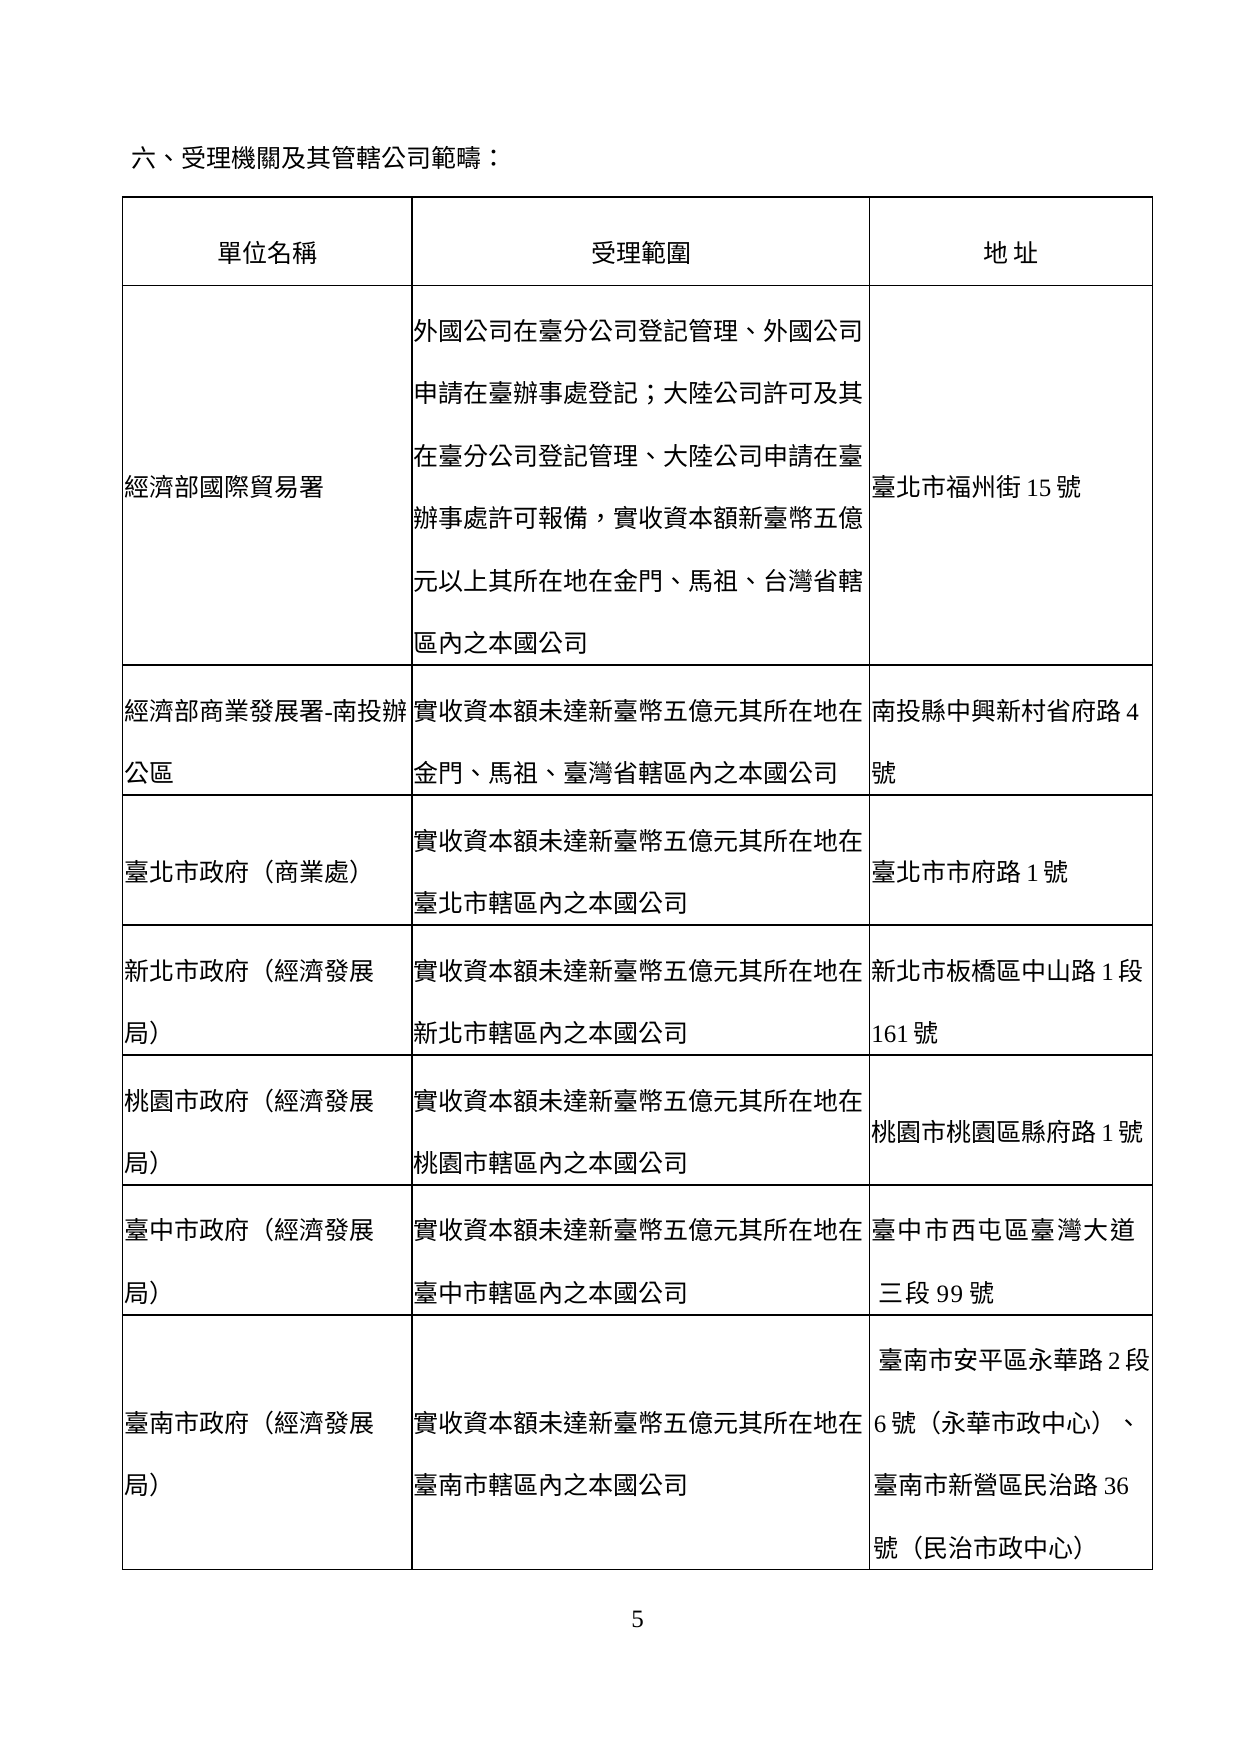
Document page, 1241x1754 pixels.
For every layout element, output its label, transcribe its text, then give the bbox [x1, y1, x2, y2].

table_cell 臺中市政府（經濟發展局） [123, 1186, 411, 1314]
table_cell 實收資本額未達新臺幣五億元其所在地在新北市轄區內之本國公司 [413, 926, 869, 1054]
table_cell 臺北市福州街15號 [870, 286, 1152, 664]
table_cell 經濟部商業發展署-南投辦公區 [123, 666, 411, 794]
table_cell 實收資本額未達新臺幣五億元其所在地在臺南市轄區內之本國公司 [413, 1316, 869, 1569]
table_cell 臺北市政府（商業處） [123, 796, 411, 924]
table_cell 桃園市桃園區縣府路1號 [870, 1056, 1152, 1184]
table_cell 桃園市政府（經濟發展局） [123, 1056, 411, 1184]
table_cell 臺南市安平區永華路2段6號（永華市政中心）、臺南市新營區民治路36號（民治市政中心） [870, 1316, 1152, 1569]
table_cell 實收資本額未達新臺幣五億元其所在地在臺中市轄區內之本國公司 [413, 1186, 869, 1314]
table_header 受理範圍 [413, 198, 869, 284]
table_cell 實收資本額未達新臺幣五億元其所在地在金門、馬祖、臺灣省轄區內之本國公司 [413, 666, 869, 794]
table_header 單位名稱 [123, 198, 411, 284]
table_cell 實收資本額未達新臺幣五億元其所在地在桃園市轄區內之本國公司 [413, 1056, 869, 1184]
table_header 地 址 [870, 198, 1152, 284]
table_cell 臺北市市府路1號 [870, 796, 1152, 924]
table_cell 外國公司在臺分公司登記管理、外國公司申請在臺辦事處登記；大陸公司許可及其在臺分公司登記管理、大陸公司申請在臺辦事處許可報備，實收資本額新臺幣五億元以上其所在地在金門、馬祖、台灣省轄區內之本國公司 [413, 286, 869, 664]
table_cell 新北市政府（經濟發展局） [123, 926, 411, 1054]
table_cell 南投縣中興新村省府路4號 [870, 666, 1152, 794]
table_cell 經濟部國際貿易署 [123, 286, 411, 664]
table_cell 新北市板橋區中山路1段 161號 [870, 926, 1152, 1054]
table_cell 實收資本額未達新臺幣五億元其所在地在臺北市轄區內之本國公司 [413, 796, 869, 924]
table_cell 臺中市西屯區臺灣大道三段99號 [870, 1186, 1152, 1314]
table_cell 臺南市政府（經濟發展局） [123, 1316, 411, 1569]
text 六、受理機關及其管轄公司範疇： [131, 115, 1144, 177]
